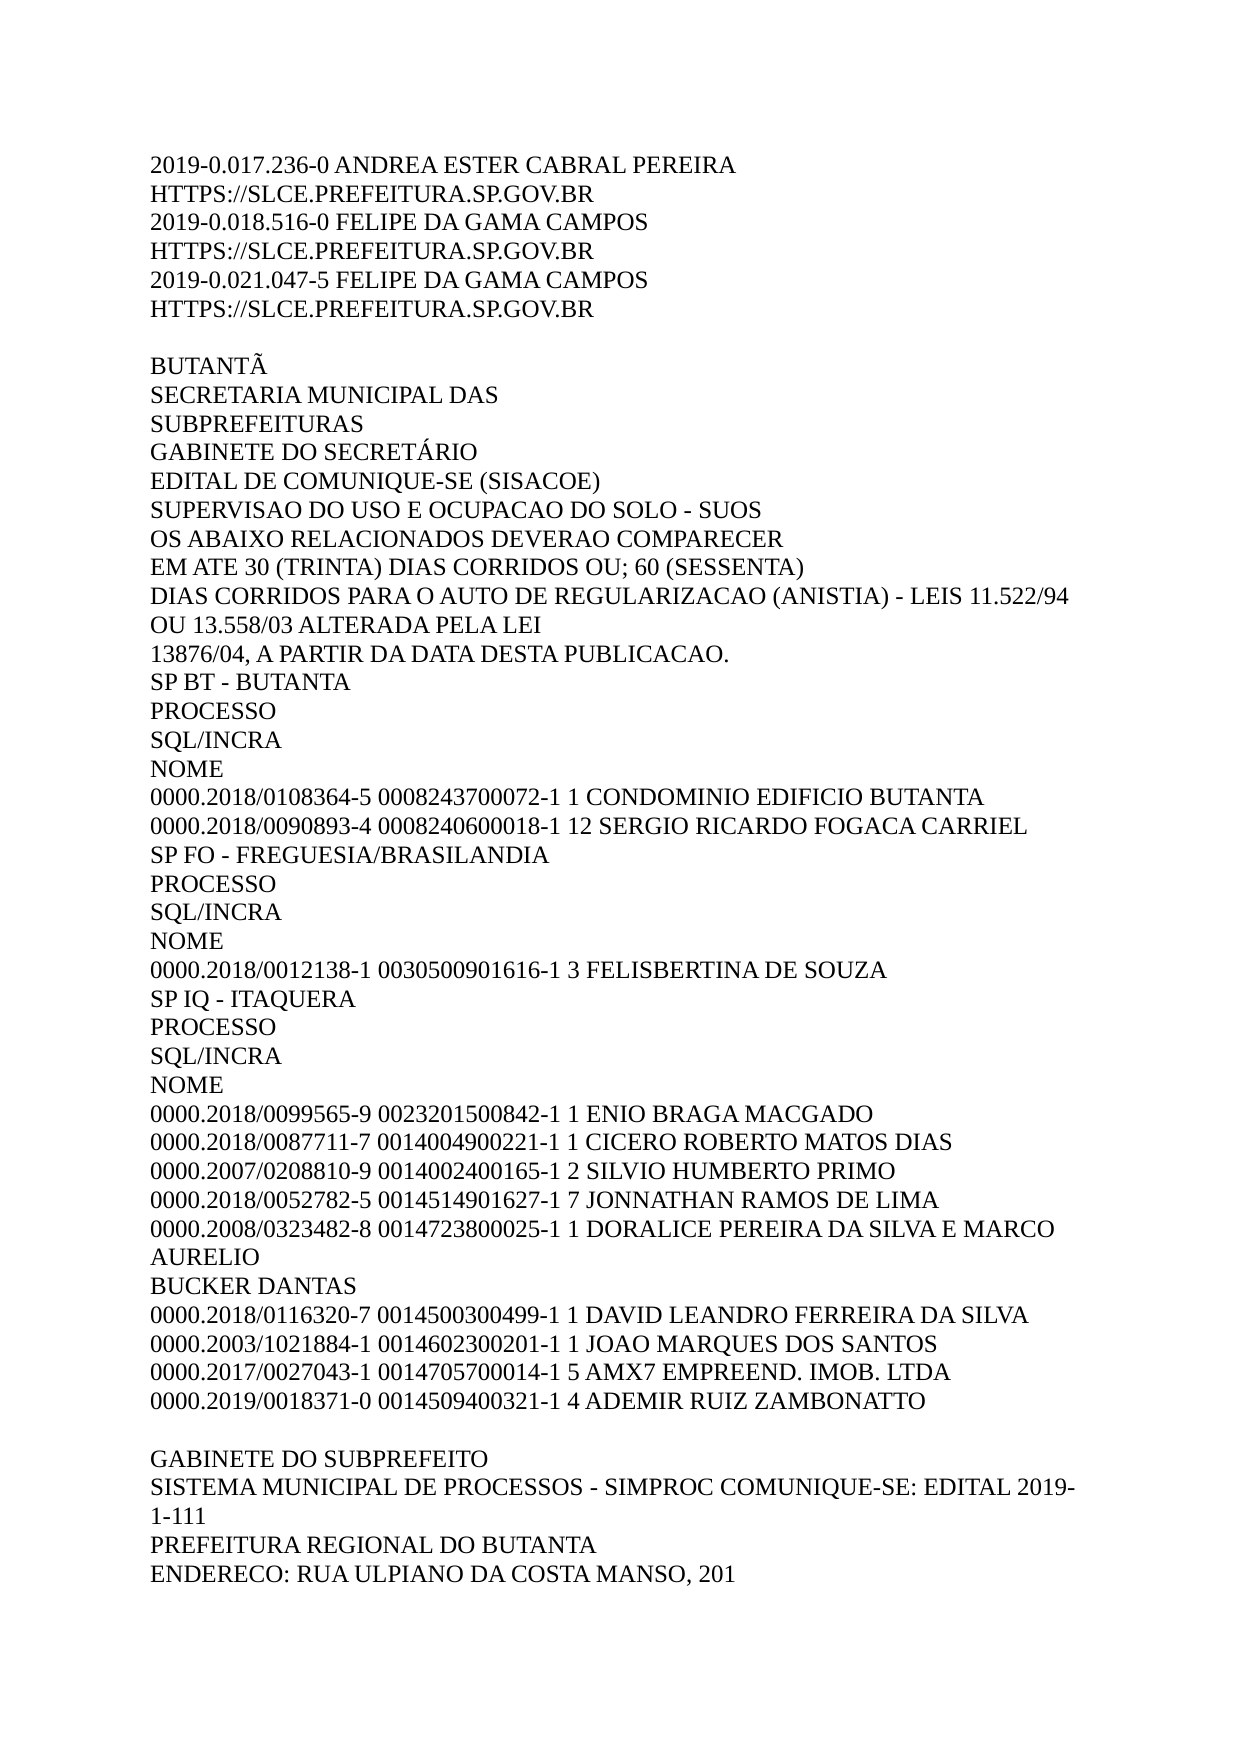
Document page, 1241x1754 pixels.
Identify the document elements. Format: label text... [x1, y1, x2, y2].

text 2019-0.018.516-0 FELIPE DA GAMA CAMPOS [150, 207, 1090, 236]
text NOME [150, 1070, 1090, 1099]
text PROCESSO [150, 696, 1090, 725]
text BUTANTÃ [150, 351, 1090, 380]
text NOME [150, 926, 1090, 955]
text HTTPS://SLCE.PREFEITURA.SP.GOV.BR [150, 236, 1090, 265]
text HTTPS://SLCE.PREFEITURA.SP.GOV.BR [150, 179, 1090, 207]
text NOME [150, 754, 1090, 782]
text SUBPREFEITURAS [150, 409, 1090, 437]
text PREFEITURA REGIONAL DO BUTANTA [150, 1530, 1090, 1559]
text SUPERVISAO DO USO E OCUPACAO DO SOLO - SUOS [150, 495, 1090, 524]
text 0000.2019/0018371-0 0014509400321-1 4 ADEMIR RUIZ ZAMBONATTO [150, 1386, 1090, 1415]
text EDITAL DE COMUNIQUE-SE (SISACOE) [150, 466, 1090, 495]
text 0000.2007/0208810-9 0014002400165-1 2 SILVIO HUMBERTO PRIMO [150, 1156, 1090, 1185]
text EM ATE 30 (TRINTA) DIAS CORRIDOS OU; 60 (SESSENTA) [150, 552, 1090, 581]
text 0000.2018/0087711-7 0014004900221-1 1 CICERO ROBERTO MATOS DIAS [150, 1127, 1090, 1156]
text SP IQ - ITAQUERA [150, 984, 1090, 1012]
text GABINETE DO SUBPREFEITO [150, 1444, 1090, 1472]
text DIAS CORRIDOS PARA O AUTO DE REGULARIZACAO (ANISTIA) - LEIS 11.522/94 OU 13.558/03 ALTERADA PELA LEI [150, 581, 1090, 639]
text 0000.2018/0090893-4 0008240600018-1 12 SERGIO RICARDO FOGACA CARRIEL [150, 811, 1090, 840]
text HTTPS://SLCE.PREFEITURA.SP.GOV.BR [150, 294, 1090, 322]
text SECRETARIA MUNICIPAL DAS [150, 380, 1090, 409]
text 0000.2008/0323482-8 0014723800025-1 1 DORALICE PEREIRA DA SILVA E MARCO AURELIO [150, 1214, 1090, 1271]
text GABINETE DO SECRETÁRIO [150, 437, 1090, 466]
text 13876/04, A PARTIR DA DATA DESTA PUBLICACAO. [150, 639, 1090, 667]
text PROCESSO [150, 869, 1090, 897]
text 0000.2003/1021884-1 0014602300201-1 1 JOAO MARQUES DOS SANTOS [150, 1329, 1090, 1357]
text 2019-0.021.047-5 FELIPE DA GAMA CAMPOS [150, 265, 1090, 294]
text ENDERECO: RUA ULPIANO DA COSTA MANSO, 201 [150, 1559, 1090, 1587]
text 0000.2018/0116320-7 0014500300499-1 1 DAVID LEANDRO FERREIRA DA SILVA [150, 1300, 1090, 1329]
text 0000.2018/0108364-5 0008243700072-1 1 CONDOMINIO EDIFICIO BUTANTA [150, 782, 1090, 811]
text SP FO - FREGUESIA/BRASILANDIA [150, 840, 1090, 869]
text SQL/INCRA [150, 897, 1090, 926]
text OS ABAIXO RELACIONADOS DEVERAO COMPARECER [150, 524, 1090, 552]
text SQL/INCRA [150, 725, 1090, 754]
text PROCESSO [150, 1012, 1090, 1041]
text 0000.2017/0027043-1 0014705700014-1 5 AMX7 EMPREEND. IMOB. LTDA [150, 1357, 1090, 1386]
text SISTEMA MUNICIPAL DE PROCESSOS - SIMPROC COMUNIQUE-SE: EDITAL 2019-1-111 [150, 1472, 1090, 1530]
text 0000.2018/0012138-1 0030500901616-1 3 FELISBERTINA DE SOUZA [150, 955, 1090, 984]
text SQL/INCRA [150, 1041, 1090, 1070]
text 2019-0.017.236-0 ANDREA ESTER CABRAL PEREIRA [150, 150, 1090, 179]
text 0000.2018/0099565-9 0023201500842-1 1 ENIO BRAGA MACGADO [150, 1099, 1090, 1127]
text 0000.2018/0052782-5 0014514901627-1 7 JONNATHAN RAMOS DE LIMA [150, 1185, 1090, 1214]
text BUCKER DANTAS [150, 1271, 1090, 1300]
text SP BT - BUTANTA [150, 667, 1090, 696]
